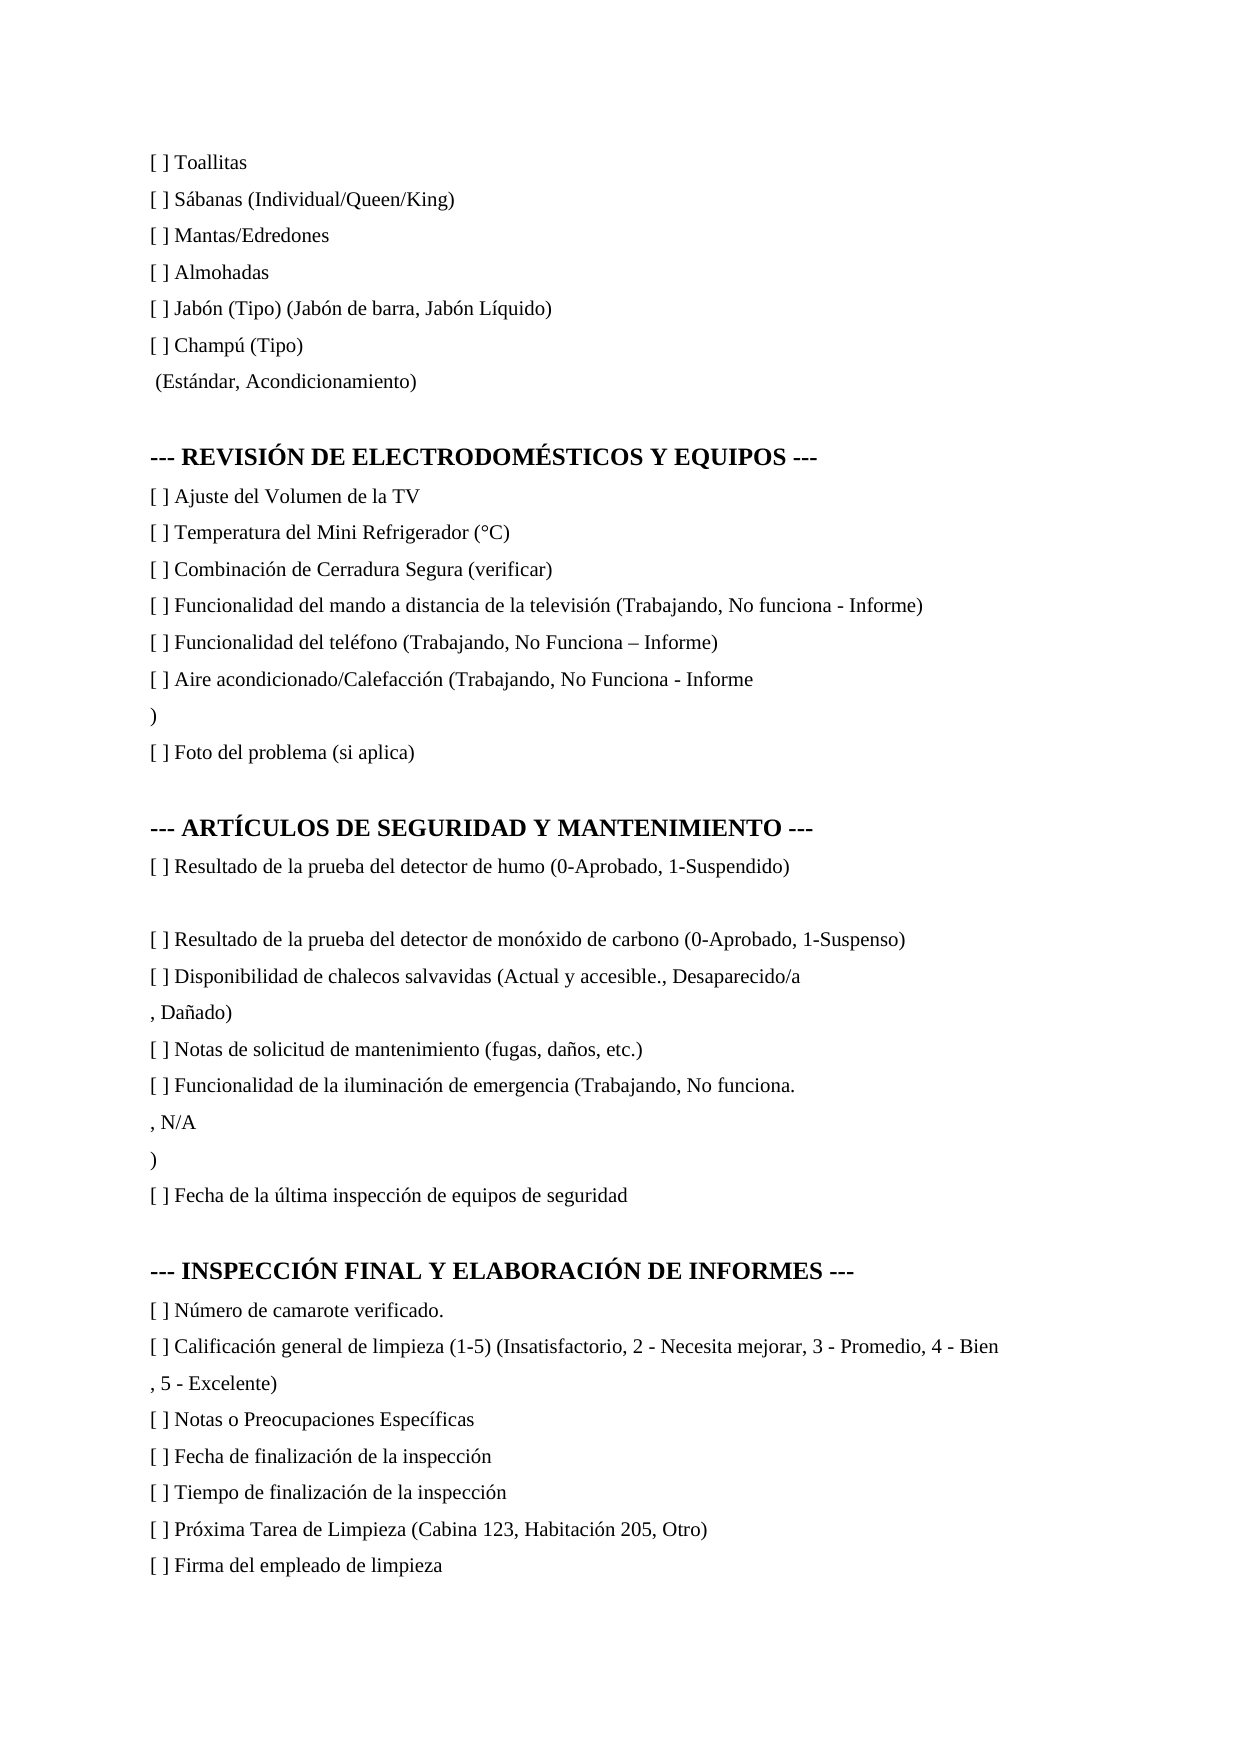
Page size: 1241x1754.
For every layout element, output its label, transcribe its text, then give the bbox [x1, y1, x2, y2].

text [ ] Mantas/Edredones [150, 223, 1090, 247]
text [ ] Fecha de finalización de la inspección [150, 1444, 1090, 1468]
text [ ] Notas de solicitud de mantenimiento (fugas, daños, etc.) [150, 1037, 1090, 1061]
text [ ] Jabón (Tipo) (Jabón de barra, Jabón Líquido) [150, 296, 1090, 320]
text [ ] Aire acondicionado/Calefacción (Trabajando, No Funciona - Informe [150, 667, 1090, 691]
text [ ] Almohadas [150, 260, 1090, 284]
text [ ] Funcionalidad del teléfono (Trabajando, No Funciona – Informe) [150, 630, 1090, 654]
text ) [150, 703, 1090, 727]
text [ ] Ajuste del Volumen de la TV [150, 484, 1090, 508]
text [ ] Disponibilidad de chalecos salvavidas (Actual y accesible., Desaparecido/a [150, 964, 1090, 988]
text [ ] Número de camarote verificado. [150, 1297, 1090, 1322]
text --- INSPECCIÓN FINAL Y ELABORACIÓN DE INFORMES --- [150, 1256, 1090, 1285]
text [ ] Resultado de la prueba del detector de humo (0-Aprobado, 1-Suspendido) [150, 854, 1090, 878]
text ) [150, 1147, 1090, 1171]
text , N/A [150, 1110, 1090, 1134]
text [ ] Resultado de la prueba del detector de monóxido de carbono (0-Aprobado, 1-Suspenso) [150, 927, 1090, 951]
text [ ] Notas o Preocupaciones Específicas [150, 1407, 1090, 1431]
text [ ] Fecha de la última inspección de equipos de seguridad [150, 1183, 1090, 1207]
text [ ] Firma del empleado de limpieza [150, 1553, 1090, 1577]
text --- ARTÍCULOS DE SEGURIDAD Y MANTENIMIENTO --- [150, 813, 1090, 842]
text [ ] Próxima Tarea de Limpieza (Cabina 123, Habitación 205, Otro) [150, 1517, 1090, 1541]
text (Estándar, Acondicionamiento) [150, 369, 1090, 393]
text [ ] Calificación general de limpieza (1-5) (Insatisfactorio, 2 - Necesita mejorar, 3 - Promedio, 4 - Bien [150, 1334, 1090, 1358]
text [ ] Temperatura del Mini Refrigerador (°C) [150, 520, 1090, 544]
text [ ] Toallitas [150, 150, 1090, 174]
text [ ] Foto del problema (si aplica) [150, 740, 1090, 764]
text [ ] Tiempo de finalización de la inspección [150, 1480, 1090, 1504]
text [ ] Champú (Tipo) [150, 333, 1090, 357]
text , 5 - Excelente) [150, 1371, 1090, 1395]
text , Dañado) [150, 1000, 1090, 1024]
text [ ] Funcionalidad de la iluminación de emergencia (Trabajando, No funciona. [150, 1073, 1090, 1097]
text --- REVISIÓN DE ELECTRODOMÉSTICOS Y EQUIPOS --- [150, 442, 1090, 471]
text [ ] Funcionalidad del mando a distancia de la televisión (Trabajando, No funciona - Informe) [150, 593, 1090, 617]
text [ ] Combinación de Cerradura Segura (verificar) [150, 557, 1090, 581]
text [ ] Sábanas (Individual/Queen/King) [150, 187, 1090, 211]
